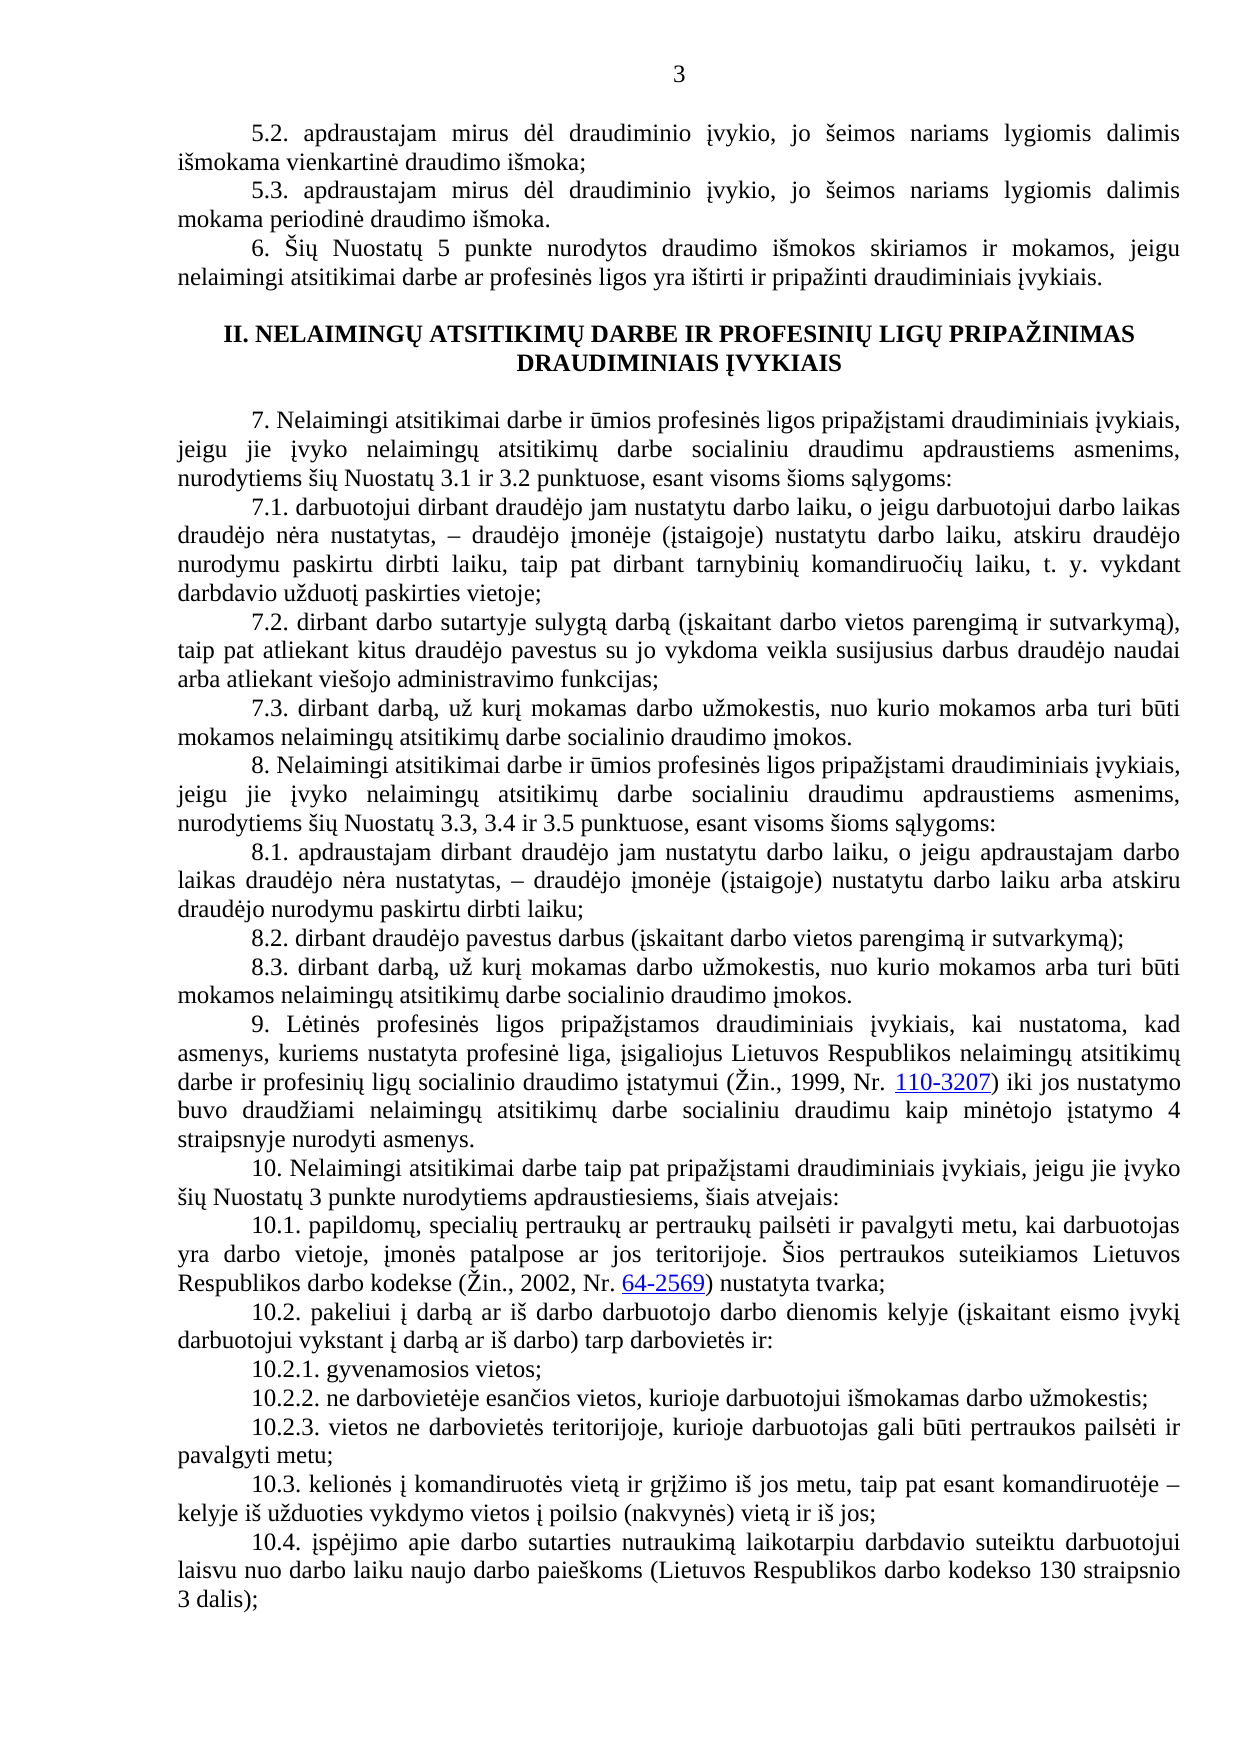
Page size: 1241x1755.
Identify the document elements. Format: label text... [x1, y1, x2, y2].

text 8.1. apdraustajam dirbant draudėjo jam nustatytu darbo laiku, o jeigu apdraustajam darbo laikas draudėjo nėra nustatytas, – draudėjo įmonėje (įstaigoje) nustatytu darbo laiku arba atskiru draudėjo nurodymu paskirtu dirbti laiku; [177, 837, 1181, 923]
text 10.2.2. ne darbovietėje esančios vietos, kurioje darbuotojui išmokamas darbo užmokestis; [177, 1383, 1181, 1412]
text 5.2. apdraustajam mirus dėl draudiminio įvykio, jo šeimos nariams lygiomis dalimis išmokama vienkartinė draudimo išmoka; [177, 118, 1181, 176]
text 10.1. papildomų, specialių pertraukų ar pertraukų pailsėti ir pavalgyti metu, kai darbuotojas yra darbo vietoje, įmonės patalpose ar jos teritorijoje. Šios pertraukos suteikiamos Lietuvos Respublikos darbo kodekse (Žin., 2002, Nr. 64-2569) nustatyta tvarka; [177, 1211, 1181, 1297]
text 10.3. kelionės į komandiruotės vietą ir grįžimo iš jos metu, taip pat esant komandiruotėje – kelyje iš užduoties vykdymo vietos į poilsio (nakvynės) vietą ir iš jos; [177, 1469, 1181, 1527]
text 8. Nelaimingi atsitikimai darbe ir ūmios profesinės ligos pripažįstami draudiminiais įvykiais, jeigu jie įvyko nelaimingų atsitikimų darbe socialiniu draudimu apdraustiems asmenims, nurodytiems šių Nuostatų 3.3, 3.4 ir 3.5 punktuose, esant visoms šioms sąlygoms: [177, 751, 1181, 837]
text 7.2. dirbant darbo sutartyje sulygtą darbą (įskaitant darbo vietos parengimą ir sutvarkymą), taip pat atliekant kitus draudėjo pavestus su jo vykdoma veikla susijusius darbus draudėjo naudai arba atliekant viešojo administravimo funkcijas; [177, 607, 1181, 693]
text 10.2.1. gyvenamosios vietos; [177, 1354, 1181, 1383]
text II. NELAIMINGŲ ATSITIKIMŲ DARBE IR PROFESINIŲ LIGŲ PRIPAŽINIMAS [177, 319, 1181, 348]
text 10. Nelaimingi atsitikimai darbe taip pat pripažįstami draudiminiais įvykiais, jeigu jie įvyko šių Nuostatų 3 punkte nurodytiems apdraustiesiems, šiais atvejais: [177, 1153, 1181, 1211]
text 6. Šių Nuostatų 5 punkte nurodytos draudimo išmokos skiriamos ir mokamos, jeigu nelaimingi atsitikimai darbe ar profesinės ligos yra ištirti ir pripažinti draudiminiais įvykiais. [177, 233, 1181, 291]
text 8.3. dirbant darbą, už kurį mokamas darbo užmokestis, nuo kurio mokamos arba turi būti mokamos nelaimingų atsitikimų darbe socialinio draudimo įmokos. [177, 952, 1181, 1009]
text 7.1. darbuotojui dirbant draudėjo jam nustatytu darbo laiku, o jeigu darbuotojui darbo laikas draudėjo nėra nustatytas, – draudėjo įmonėje (įstaigoje) nustatytu darbo laiku, atskiru draudėjo nurodymu paskirtu dirbti laiku, taip pat dirbant tarnybinių komandiruočių laiku, t. y. vykdant darbdavio užduotį paskirties vietoje; [177, 492, 1181, 607]
text 8.2. dirbant draudėjo pavestus darbus (įskaitant darbo vietos parengimą ir sutvarkymą); [177, 923, 1181, 952]
text 10.4. įspėjimo apie darbo sutarties nutraukimą laikotarpiu darbdavio suteiktu darbuotojui laisvu nuo darbo laiku naujo darbo paieškoms (Lietuvos Respublikos darbo kodekso 130 straipsnio 3 dalis); [177, 1527, 1181, 1613]
text 10.2. pakeliui į darbą ar iš darbo darbuotojo darbo dienomis kelyje (įskaitant eismo įvykį darbuotojui vykstant į darbą ar iš darbo) tarp darbovietės ir: [177, 1297, 1181, 1354]
text 7. Nelaimingi atsitikimai darbe ir ūmios profesinės ligos pripažįstami draudiminiais įvykiais, jeigu jie įvyko nelaimingų atsitikimų darbe socialiniu draudimu apdraustiems asmenims, nurodytiems šių Nuostatų 3.1 ir 3.2 punktuose, esant visoms šioms sąlygoms: [177, 406, 1181, 492]
text DRAUDIMINIAIS ĮVYKIAIS [177, 348, 1181, 377]
text 9. Lėtinės profesinės ligos pripažįstamos draudiminiais įvykiais, kai nustatoma, kad asmenys, kuriems nustatyta profesinė liga, įsigaliojus Lietuvos Respublikos nelaimingų atsitikimų darbe ir profesinių ligų socialinio draudimo įstatymui (Žin., 1999, Nr. 110-3207) iki jos nustatymo buvo draudžiami nelaimingų atsitikimų darbe socialiniu draudimu kaip minėtojo įstatymo 4 straipsnyje nurodyti asmenys. [177, 1009, 1181, 1153]
text 5.3. apdraustajam mirus dėl draudiminio įvykio, jo šeimos nariams lygiomis dalimis mokama periodinė draudimo išmoka. [177, 176, 1181, 233]
text 7.3. dirbant darbą, už kurį mokamas darbo užmokestis, nuo kurio mokamos arba turi būti mokamos nelaimingų atsitikimų darbe socialinio draudimo įmokos. [177, 693, 1181, 751]
text 10.2.3. vietos ne darbovietės teritorijoje, kurioje darbuotojas gali būti pertraukos pailsėti ir pavalgyti metu; [177, 1412, 1181, 1469]
